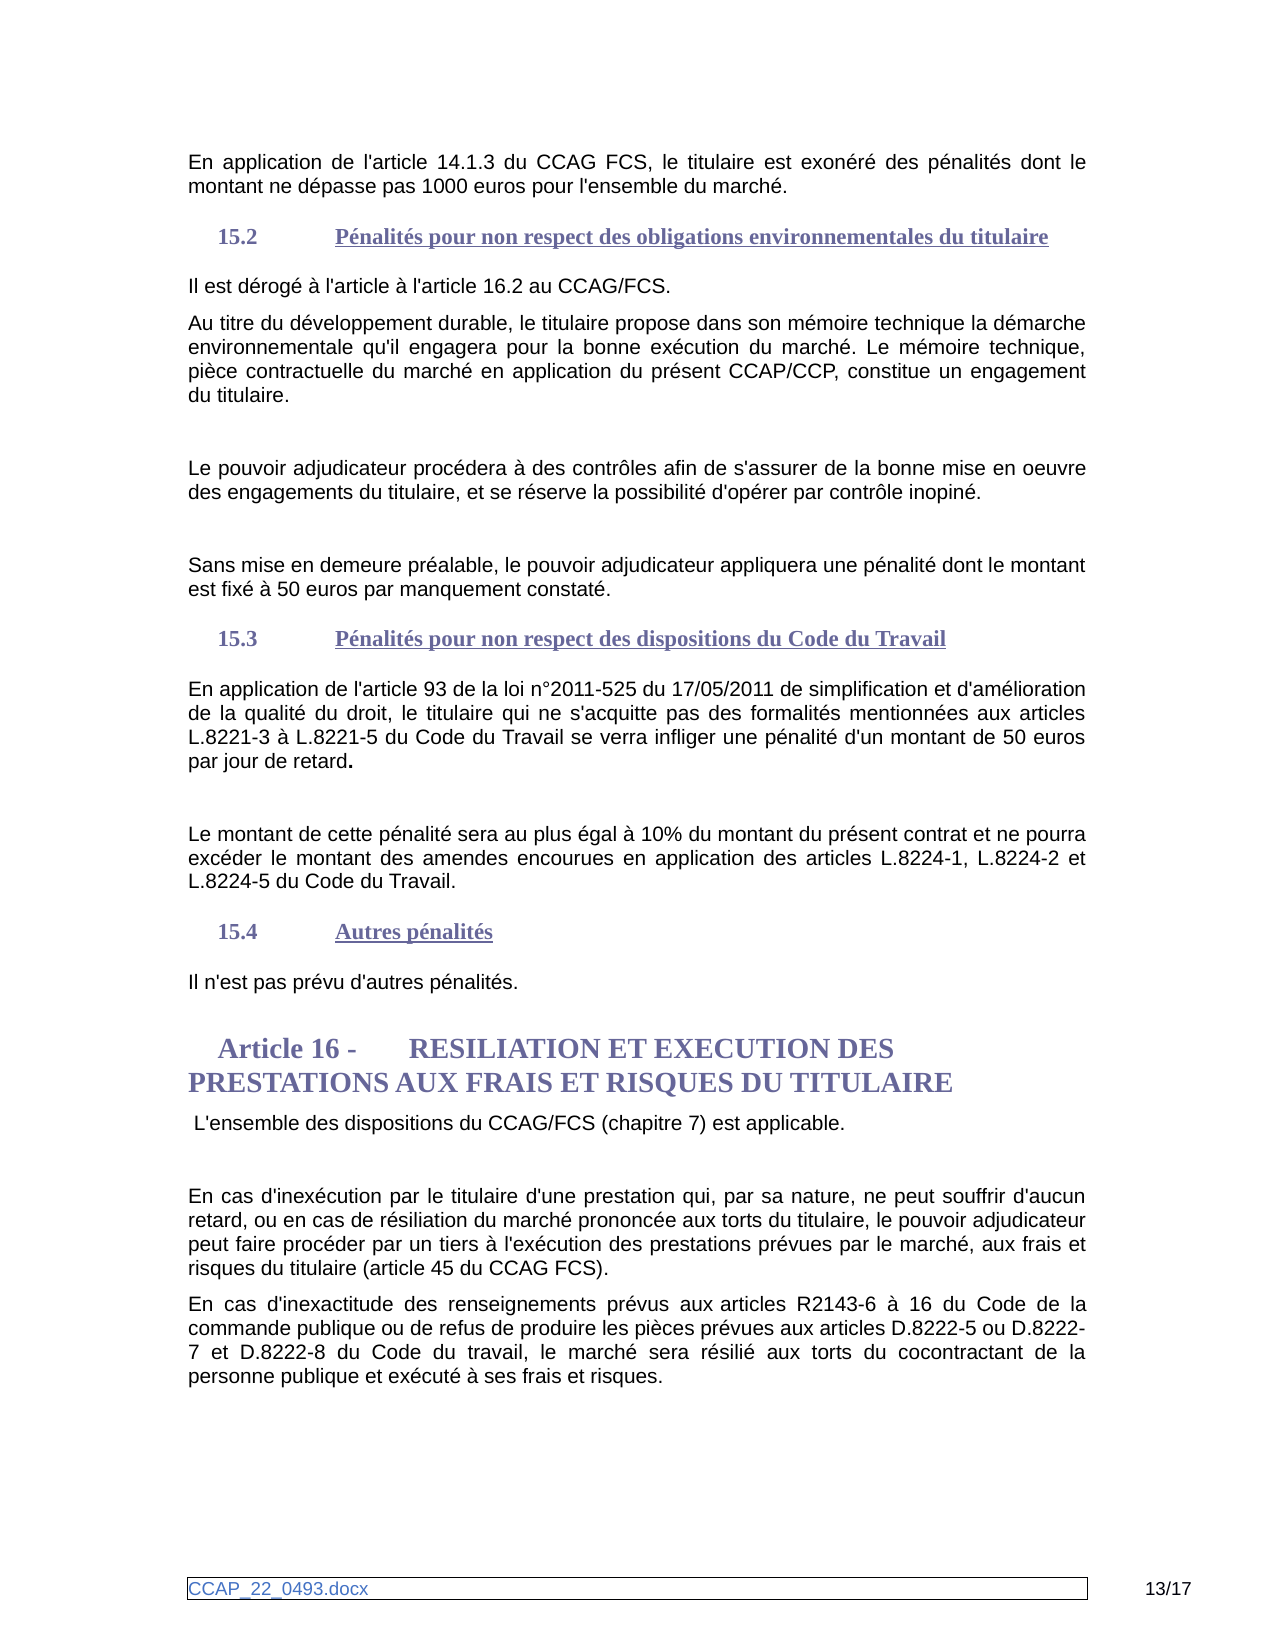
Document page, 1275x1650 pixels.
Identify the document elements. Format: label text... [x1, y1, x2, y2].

text Au titre du développement durable, le titulaire propose dans son mémoire technique la démarche environnementale qu'il engagera pour la bonne exécution du marché. Le mémoire technique, pièce contractuelle du marché en application du présent CCAP/CCP, constitue un engagement du titulaire. [188, 311, 1087, 407]
text Le pouvoir adjudicateur procédera à des contrôles afin de s'assurer de la bonne mise en oeuvre des engagements du titulaire, et se réserve la possibilité d'opérer par contrôle inopiné. [188, 456, 1087, 503]
text Le montant de cette pénalité sera au plus égal à 10% du montant du présent contrat et ne pourra excéder le montant des amendes encourues en application des articles L.8224-1, L.8224-2 et L.8224-5 du Code du Travail. [188, 821, 1087, 893]
text En cas d'inexactitude des renseignements prévus aux articles R2143-6 à 16 du Code de la commande publique ou de refus de produire les pièces prévues aux articles D.8222-5 ou D.8222-7 et D.8222-8 du Code du travail, le marché sera résilié aux torts du cocontractant de la personne publique et exécuté à ses frais et risques. [188, 1292, 1087, 1388]
subtitle Pénalités pour non respect des obligations environnementales du titulaire [188, 223, 1087, 249]
text En application de l'article 93 de la loi n°2011-525 du 17/05/2011 de simplification et d'amélioration de la qualité du droit, le titulaire qui ne s'acquitte pas des formalités mentionnées aux articles L.8221-3 à L.8221-5 du Code du Travail se verra infliger une pénalité d'un montant de 50 euros par jour de retard. [188, 677, 1087, 772]
text Sans mise en demeure préalable, le pouvoir adjudicateur appliquera une pénalité dont le montant est fixé à 50 euros par manquement constaté. [188, 552, 1087, 600]
subtitle Autres pénalités [188, 918, 1087, 945]
text En application de l'article 14.1.3 du CCAG FCS, le titulaire est exonéré des pénalités dont le montant ne dépasse pas 1000 euros pour l'ensemble du marché. [188, 150, 1087, 198]
text En cas d'inexécution par le titulaire d'une prestation qui, par sa nature, ne peut souffrir d'aucun retard, ou en cas de résiliation du marché prononcée aux torts du titulaire, le pouvoir adjudicateur peut faire procéder par un tiers à l'exécution des prestations prévues par le marché, aux frais et risques du titulaire (article 45 du CCAG FCS). [188, 1184, 1087, 1279]
subtitle Pénalités pour non respect des dispositions du Code du Travail [188, 625, 1087, 652]
text Il est dérogé à l'article à l'article 16.2 au CCAG/FCS. [188, 274, 1087, 298]
subtitle RESILIATION ET EXECUTION DES PRESTATIONS AUX FRAIS ET RISQUES DU TITULAIRE [188, 1031, 1087, 1098]
text L'ensemble des dispositions du CCAG/FCS (chapitre 7) est applicable. [188, 1111, 1087, 1135]
text Il n'est pas prévu d'autres pénalités. [188, 970, 1087, 994]
